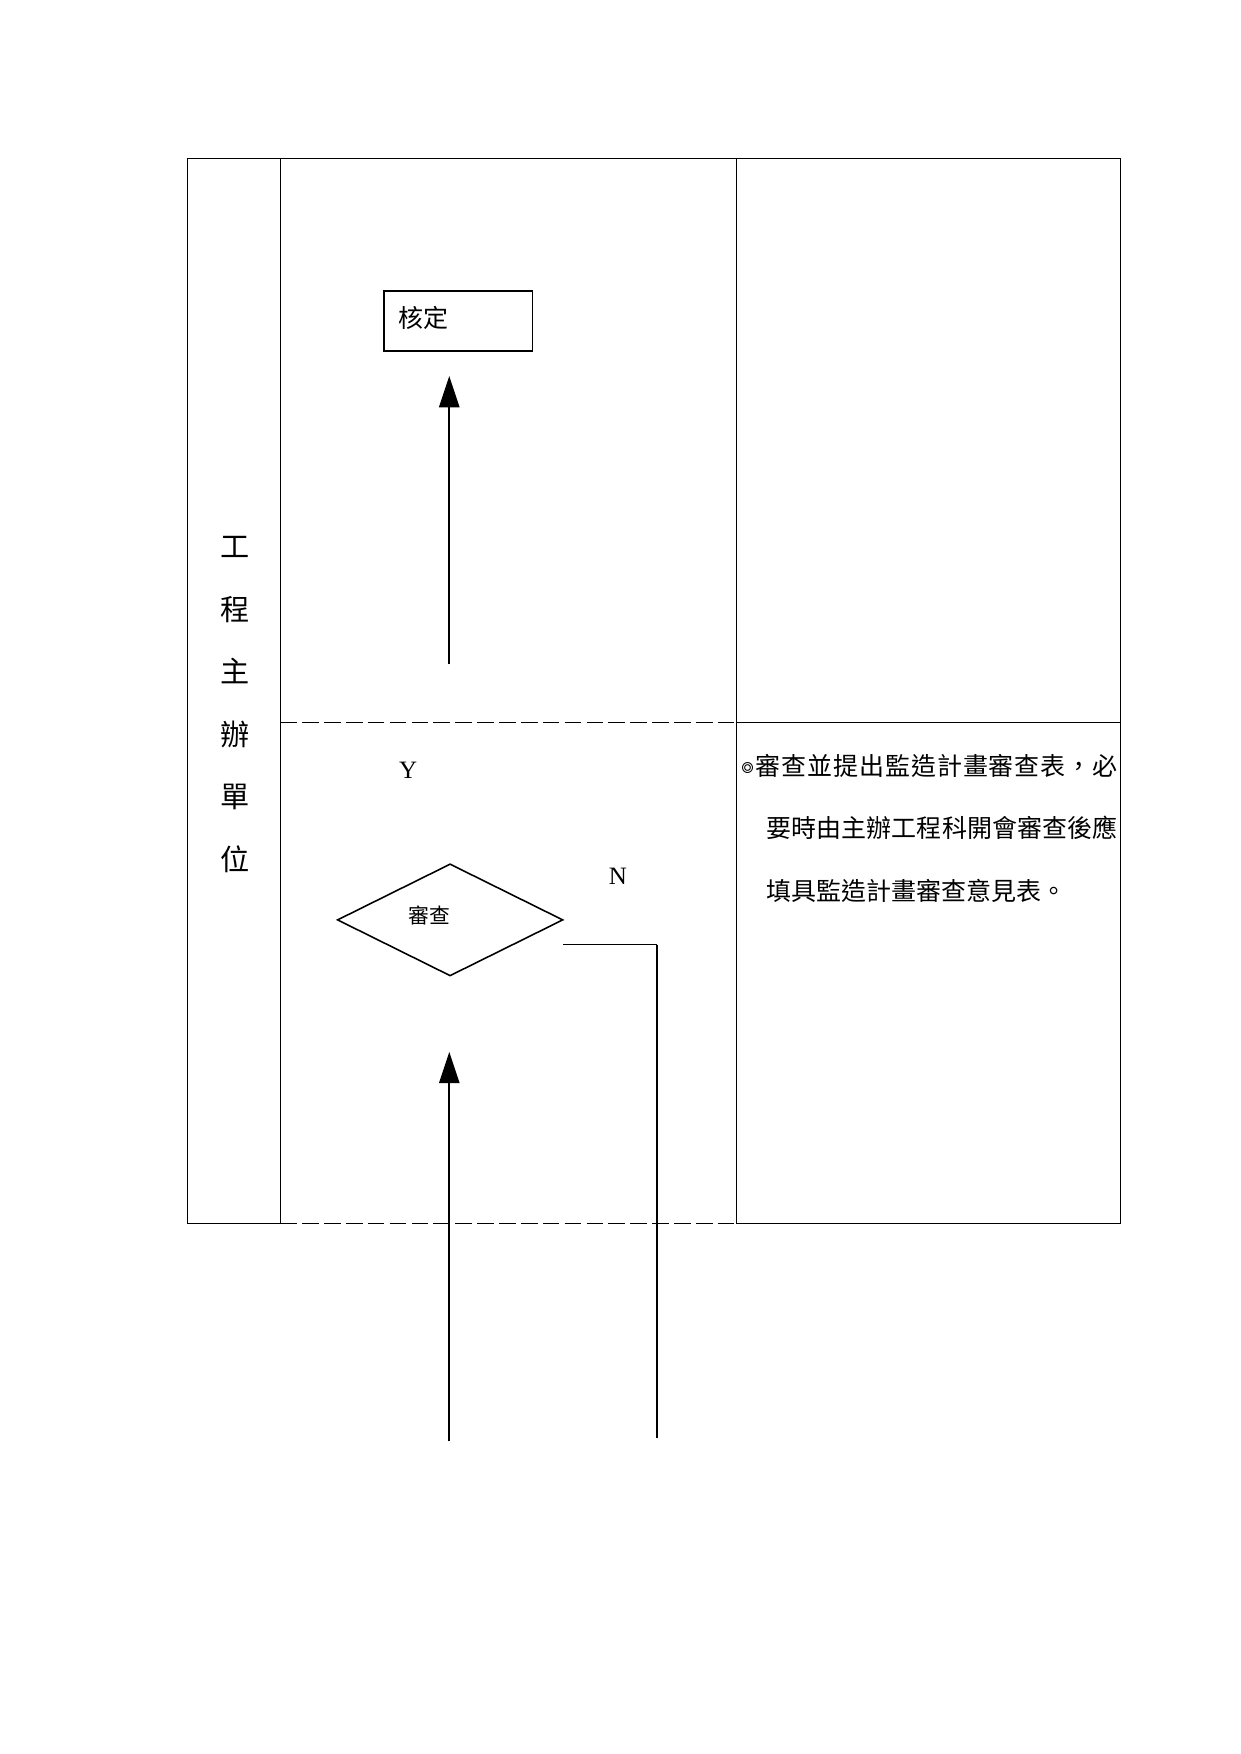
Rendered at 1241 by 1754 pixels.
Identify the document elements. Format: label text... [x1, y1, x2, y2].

table_header [737, 159, 1120, 722]
table_cell [281, 722, 736, 1223]
table_header [281, 159, 736, 722]
table_header 工 程 主 辦 單 位 [188, 159, 280, 1223]
table_cell ◎審查並提出監造計畫審查表，必要時由主辦工程科開會審查後應填具監造計畫審查意見表。 [737, 723, 1120, 1223]
